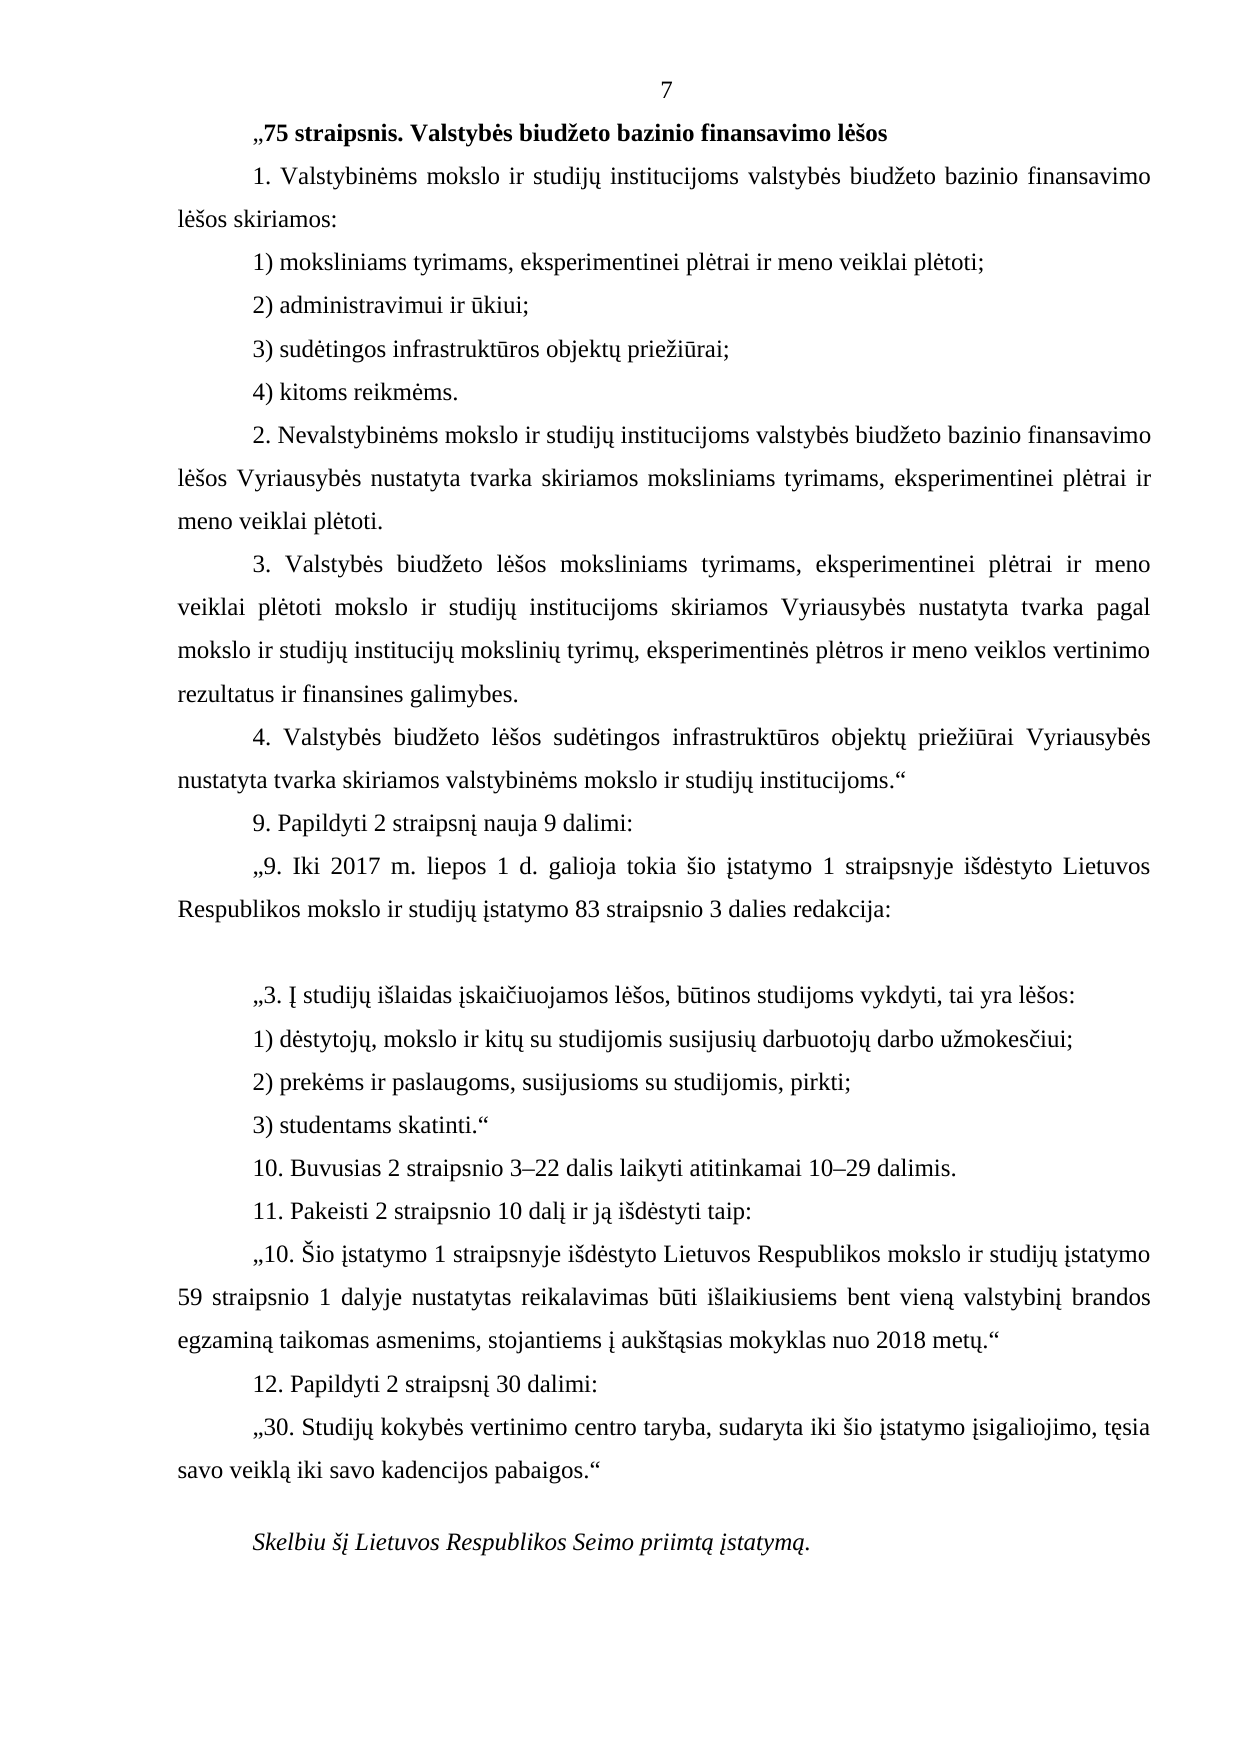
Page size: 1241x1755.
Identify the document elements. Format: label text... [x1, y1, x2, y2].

text 1. Valstybinėms mokslo ir studijų institucijoms valstybės biudžeto bazinio finansavimo lėšos skiriamos: [177, 161, 1152, 233]
text „30. Studijų kokybės vertinimo centro taryba, sudaryta iki šio įstatymo įsigaliojimo, tęsia savo veiklą iki savo kadencijos pabaigos.“ [177, 1412, 1152, 1484]
text 4. Valstybės biudžeto lėšos sudėtingos infrastruktūros objektų priežiūrai Vyriausybės nustatyta tvarka skiriamos valstybinėms mokslo ir studijų institucijoms.“ [177, 722, 1152, 794]
text 2) administravimui ir ūkiui; [177, 291, 1152, 319]
text 12. Papildyti 2 straipsnį 30 dalimi: [177, 1369, 1152, 1397]
text 11. Pakeisti 2 straipsnio 10 dalį ir ją išdėstyti taip: [177, 1196, 1152, 1225]
text 3) studentams skatinti.“ [177, 1110, 1152, 1139]
text 1) moksliniams tyrimams, eksperimentinei plėtrai ir meno veiklai plėtoti; [177, 247, 1152, 276]
text 2) prekėms ir paslaugoms, susijusioms su studijomis, pirkti; [177, 1067, 1152, 1096]
text 9. Papildyti 2 straipsnį nauja 9 dalimi: [177, 808, 1152, 837]
text 2. Nevalstybinėms mokslo ir studijų institucijoms valstybės biudžeto bazinio finansavimo lėšos Vyriausybės nustatyta tvarka skiriamos moksliniams tyrimams, eksperimentinei plėtrai ir meno veiklai plėtoti. [177, 420, 1152, 535]
text 4) kitoms reikmėms. [177, 377, 1152, 406]
text 10. Buvusias 2 straipsnio 3–22 dalis laikyti atitinkamai 10–29 dalimis. [177, 1153, 1152, 1182]
text 1) dėstytojų, mokslo ir kitų su studijomis susijusių darbuotojų darbo užmokesčiui; [177, 1024, 1152, 1052]
text „75 straipsnis. Valstybės biudžeto bazinio finansavimo lėšos [177, 118, 1152, 147]
text „3. Į studijų išlaidas įskaičiuojamos lėšos, būtinos studijoms vykdyti, tai yra lėšos: [177, 981, 1152, 1009]
text 3. Valstybės biudžeto lėšos moksliniams tyrimams, eksperimentinei plėtrai ir meno veiklai plėtoti mokslo ir studijų institucijoms skiriamos Vyriausybės nustatyta tvarka pagal mokslo ir studijų institucijų mokslinių tyrimų, eksperimentinės plėtros ir meno veiklos vertinimo rezultatus ir finansines galimybes. [177, 549, 1152, 707]
text „10. Šio įstatymo 1 straipsnyje išdėstyto Lietuvos Respublikos mokslo ir studijų įstatymo 59 straipsnio 1 dalyje nustatytas reikalavimas būti išlaikiusiems bent vieną valstybinį brandos egzaminą taikomas asmenims, stojantiems į aukštąsias mokyklas nuo 2018 metų.“ [177, 1239, 1152, 1354]
text „9. Iki 2017 m. liepos 1 d. galioja tokia šio įstatymo 1 straipsnyje išdėstyto Lietuvos Respublikos mokslo ir studijų įstatymo 83 straipsnio 3 dalies redakcija: [177, 851, 1152, 923]
text Skelbiu šį Lietuvos Respublikos Seimo priimtą įstatymą. [177, 1527, 1152, 1556]
text 3) sudėtingos infrastruktūros objektų priežiūrai; [177, 334, 1152, 362]
